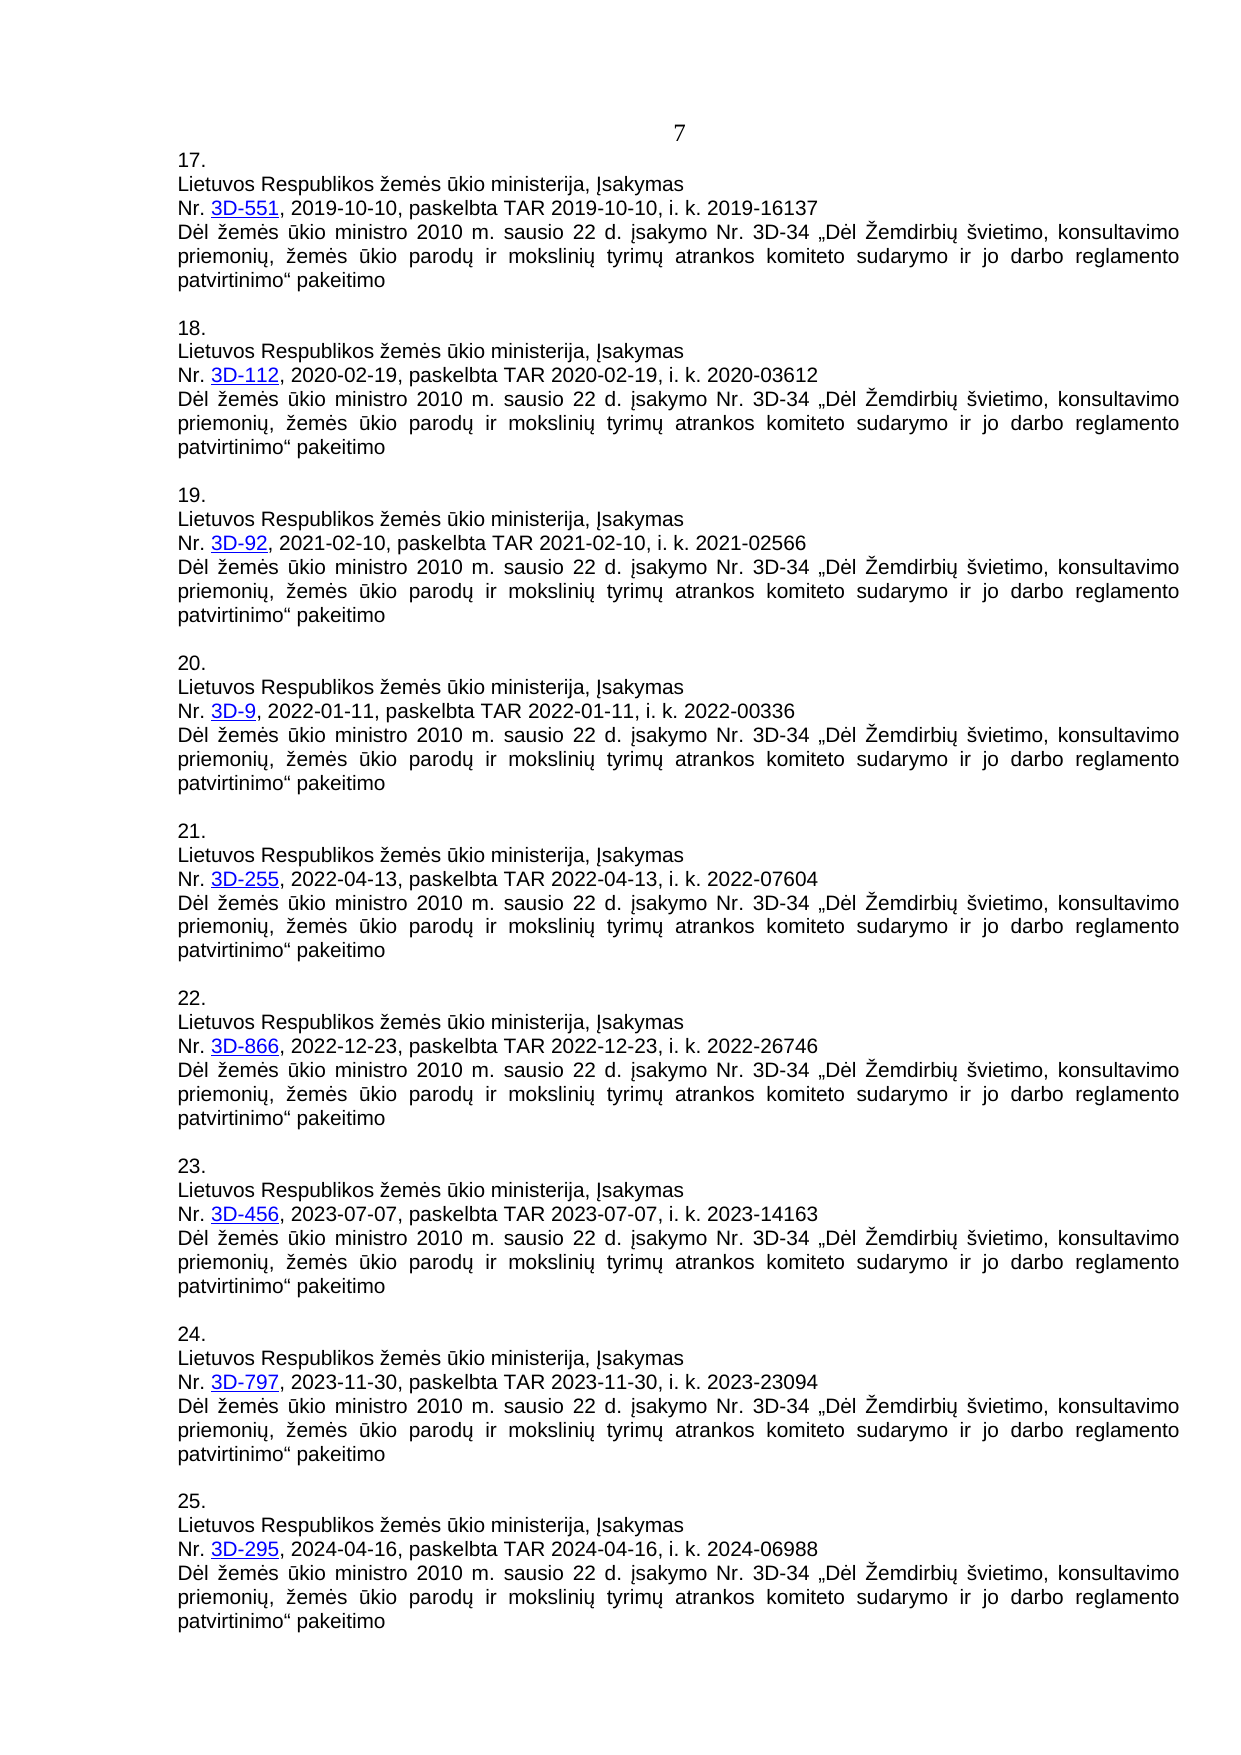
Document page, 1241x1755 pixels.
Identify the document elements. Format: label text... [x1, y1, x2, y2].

text Nr. 3D-92, 2021-02-10, paskelbta TAR 2021-02-10, i. k. 2021-02566 [177, 531, 1181, 555]
text Dėl žemės ūkio ministro 2010 m. sausio 22 d. įsakymo Nr. 3D-34 „Dėl Žemdirbių švietimo, konsultavimo priemonių, žemės ūkio parodų ir mokslinių tyrimų atrankos komiteto sudarymo ir jo darbo reglamento patvirtinimo“ pakeitimo [177, 555, 1181, 627]
text 24. [177, 1322, 1181, 1346]
text Dėl žemės ūkio ministro 2010 m. sausio 22 d. įsakymo Nr. 3D-34 „Dėl Žemdirbių švietimo, konsultavimo priemonių, žemės ūkio parodų ir mokslinių tyrimų atrankos komiteto sudarymo ir jo darbo reglamento patvirtinimo“ pakeitimo [177, 219, 1181, 291]
text Dėl žemės ūkio ministro 2010 m. sausio 22 d. įsakymo Nr. 3D-34 „Dėl Žemdirbių švietimo, konsultavimo priemonių, žemės ūkio parodų ir mokslinių tyrimų atrankos komiteto sudarymo ir jo darbo reglamento patvirtinimo“ pakeitimo [177, 1561, 1181, 1633]
text 25. [177, 1489, 1181, 1513]
text Lietuvos Respublikos žemės ūkio ministerija, Įsakymas [177, 339, 1181, 363]
text 23. [177, 1154, 1181, 1178]
text Dėl žemės ūkio ministro 2010 m. sausio 22 d. įsakymo Nr. 3D-34 „Dėl Žemdirbių švietimo, konsultavimo priemonių, žemės ūkio parodų ir mokslinių tyrimų atrankos komiteto sudarymo ir jo darbo reglamento patvirtinimo“ pakeitimo [177, 723, 1181, 794]
text Dėl žemės ūkio ministro 2010 m. sausio 22 d. įsakymo Nr. 3D-34 „Dėl Žemdirbių švietimo, konsultavimo priemonių, žemės ūkio parodų ir mokslinių tyrimų atrankos komiteto sudarymo ir jo darbo reglamento patvirtinimo“ pakeitimo [177, 1058, 1181, 1130]
text Nr. 3D-797, 2023-11-30, paskelbta TAR 2023-11-30, i. k. 2023-23094 [177, 1369, 1181, 1393]
text Lietuvos Respublikos žemės ūkio ministerija, Įsakymas [177, 172, 1181, 196]
text Nr. 3D-866, 2022-12-23, paskelbta TAR 2022-12-23, i. k. 2022-26746 [177, 1034, 1181, 1058]
text Lietuvos Respublikos žemės ūkio ministerija, Įsakymas [177, 1010, 1181, 1034]
text Dėl žemės ūkio ministro 2010 m. sausio 22 d. įsakymo Nr. 3D-34 „Dėl Žemdirbių švietimo, konsultavimo priemonių, žemės ūkio parodų ir mokslinių tyrimų atrankos komiteto sudarymo ir jo darbo reglamento patvirtinimo“ pakeitimo [177, 1393, 1181, 1465]
text Nr. 3D-255, 2022-04-13, paskelbta TAR 2022-04-13, i. k. 2022-07604 [177, 866, 1181, 890]
text 20. [177, 651, 1181, 675]
text Nr. 3D-295, 2024-04-16, paskelbta TAR 2024-04-16, i. k. 2024-06988 [177, 1537, 1181, 1561]
text Lietuvos Respublikos žemės ūkio ministerija, Įsakymas [177, 1346, 1181, 1369]
text Lietuvos Respublikos žemės ūkio ministerija, Įsakymas [177, 842, 1181, 866]
text Lietuvos Respublikos žemės ūkio ministerija, Įsakymas [177, 675, 1181, 699]
text Dėl žemės ūkio ministro 2010 m. sausio 22 d. įsakymo Nr. 3D-34 „Dėl Žemdirbių švietimo, konsultavimo priemonių, žemės ūkio parodų ir mokslinių tyrimų atrankos komiteto sudarymo ir jo darbo reglamento patvirtinimo“ pakeitimo [177, 890, 1181, 962]
text Lietuvos Respublikos žemės ūkio ministerija, Įsakymas [177, 507, 1181, 531]
text Nr. 3D-9, 2022-01-11, paskelbta TAR 2022-01-11, i. k. 2022-00336 [177, 699, 1181, 723]
text 22. [177, 986, 1181, 1010]
text 17. [177, 148, 1181, 172]
text 21. [177, 818, 1181, 842]
text Nr. 3D-456, 2023-07-07, paskelbta TAR 2023-07-07, i. k. 2023-14163 [177, 1202, 1181, 1226]
text Nr. 3D-551, 2019-10-10, paskelbta TAR 2019-10-10, i. k. 2019-16137 [177, 196, 1181, 219]
text 18. [177, 315, 1181, 339]
text Dėl žemės ūkio ministro 2010 m. sausio 22 d. įsakymo Nr. 3D-34 „Dėl Žemdirbių švietimo, konsultavimo priemonių, žemės ūkio parodų ir mokslinių tyrimų atrankos komiteto sudarymo ir jo darbo reglamento patvirtinimo“ pakeitimo [177, 1226, 1181, 1298]
text Nr. 3D-112, 2020-02-19, paskelbta TAR 2020-02-19, i. k. 2020-03612 [177, 363, 1181, 387]
text 19. [177, 483, 1181, 507]
text Dėl žemės ūkio ministro 2010 m. sausio 22 d. įsakymo Nr. 3D-34 „Dėl Žemdirbių švietimo, konsultavimo priemonių, žemės ūkio parodų ir mokslinių tyrimų atrankos komiteto sudarymo ir jo darbo reglamento patvirtinimo“ pakeitimo [177, 387, 1181, 459]
text Lietuvos Respublikos žemės ūkio ministerija, Įsakymas [177, 1513, 1181, 1537]
text Lietuvos Respublikos žemės ūkio ministerija, Įsakymas [177, 1178, 1181, 1202]
